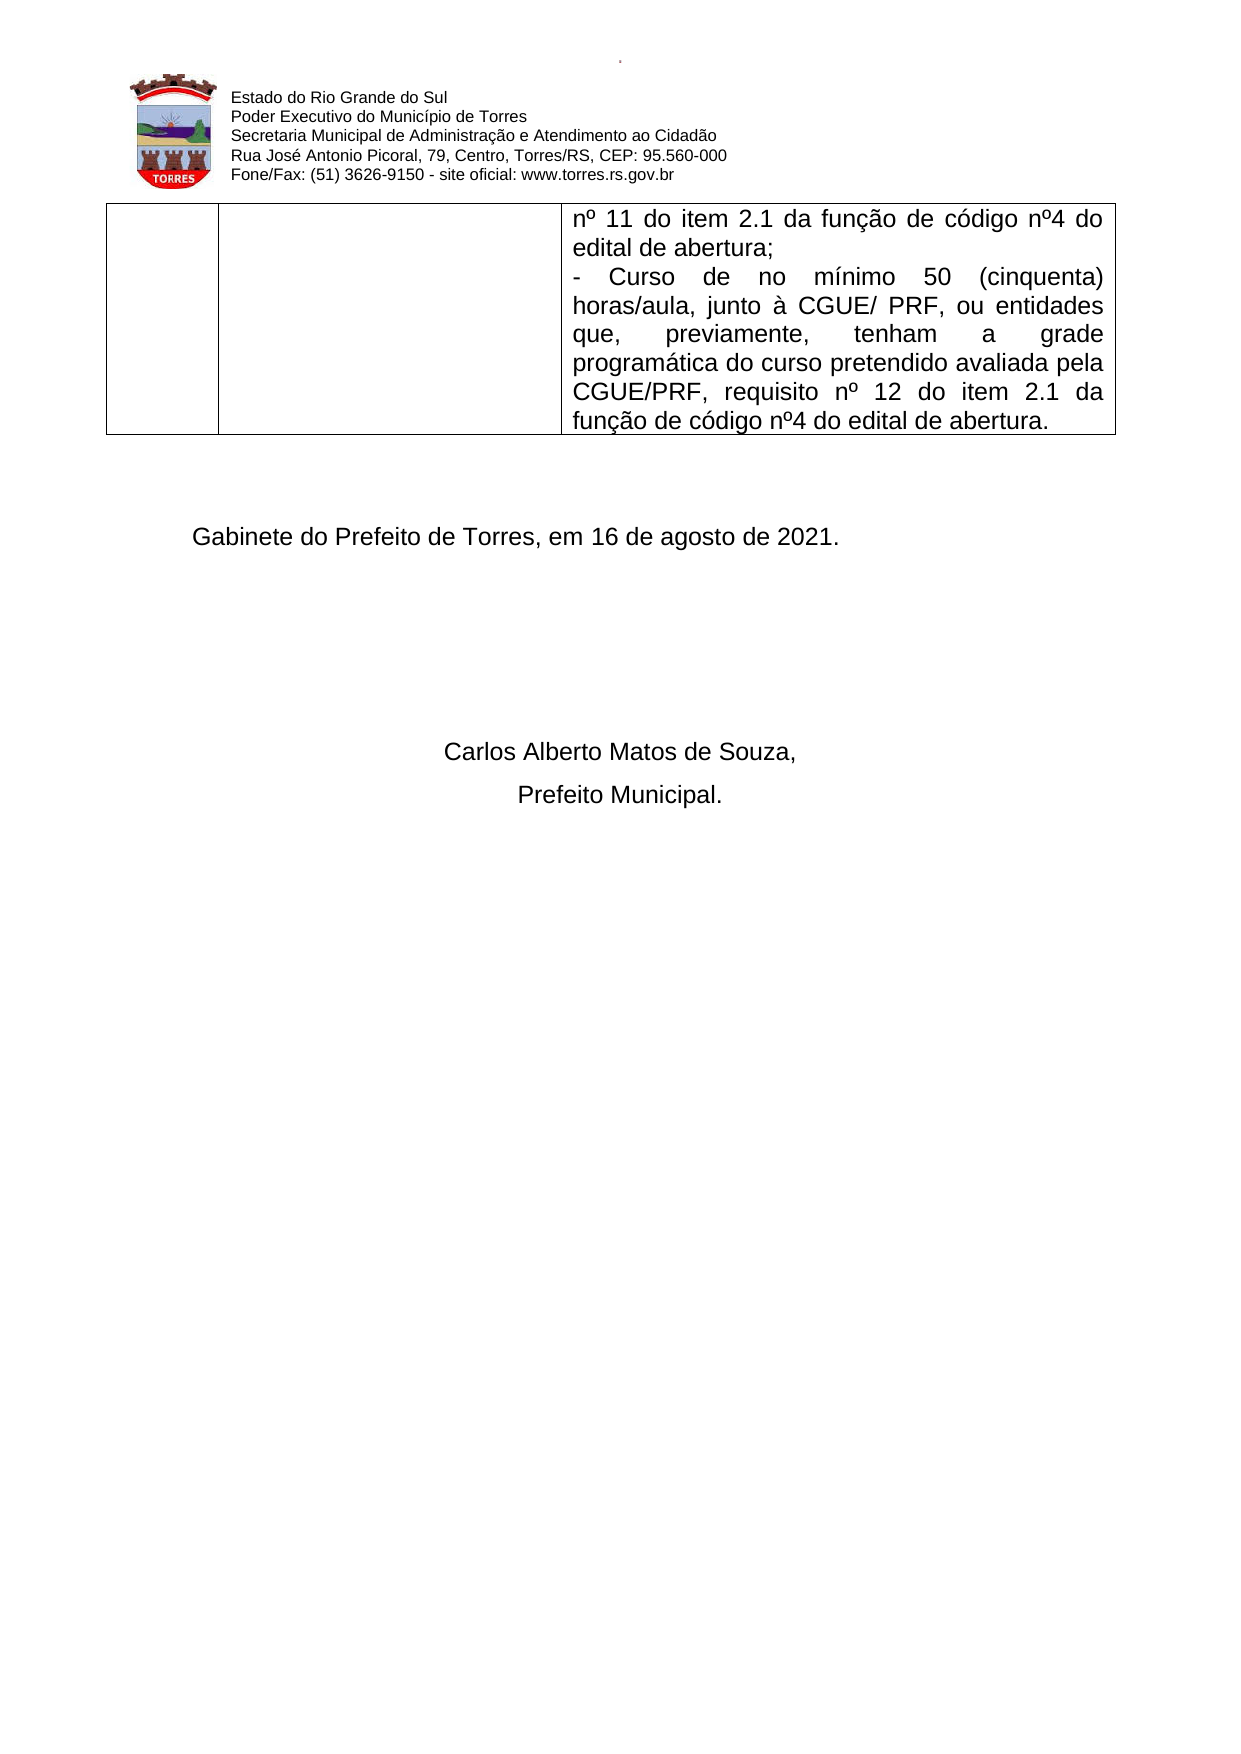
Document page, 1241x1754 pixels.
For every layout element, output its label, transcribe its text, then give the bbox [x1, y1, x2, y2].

table_cell [219, 204, 561, 434]
table_cell [107, 204, 218, 434]
table_cell nº 11 do item 2.1 da função de código nº4 do edital de abertura; - Curso de no mínimo 50 (cinquenta) horas/aula, junto à CGUE/ PRF, ou entidades que, previamente, tenham a grade programática do curso pretendido avaliada pela CGUE/PRF, requisito nº 12 do item 2.1 da função de código nº4 do edital de abertura. [562, 204, 1115, 434]
picture [129, 74, 217, 189]
text Prefeito Municipal. [118, 780, 1122, 809]
text Carlos Alberto Matos de Souza, [118, 737, 1122, 766]
text Gabinete do Prefeito de Torres, em 16 de agosto de 2021. [118, 522, 1122, 550]
